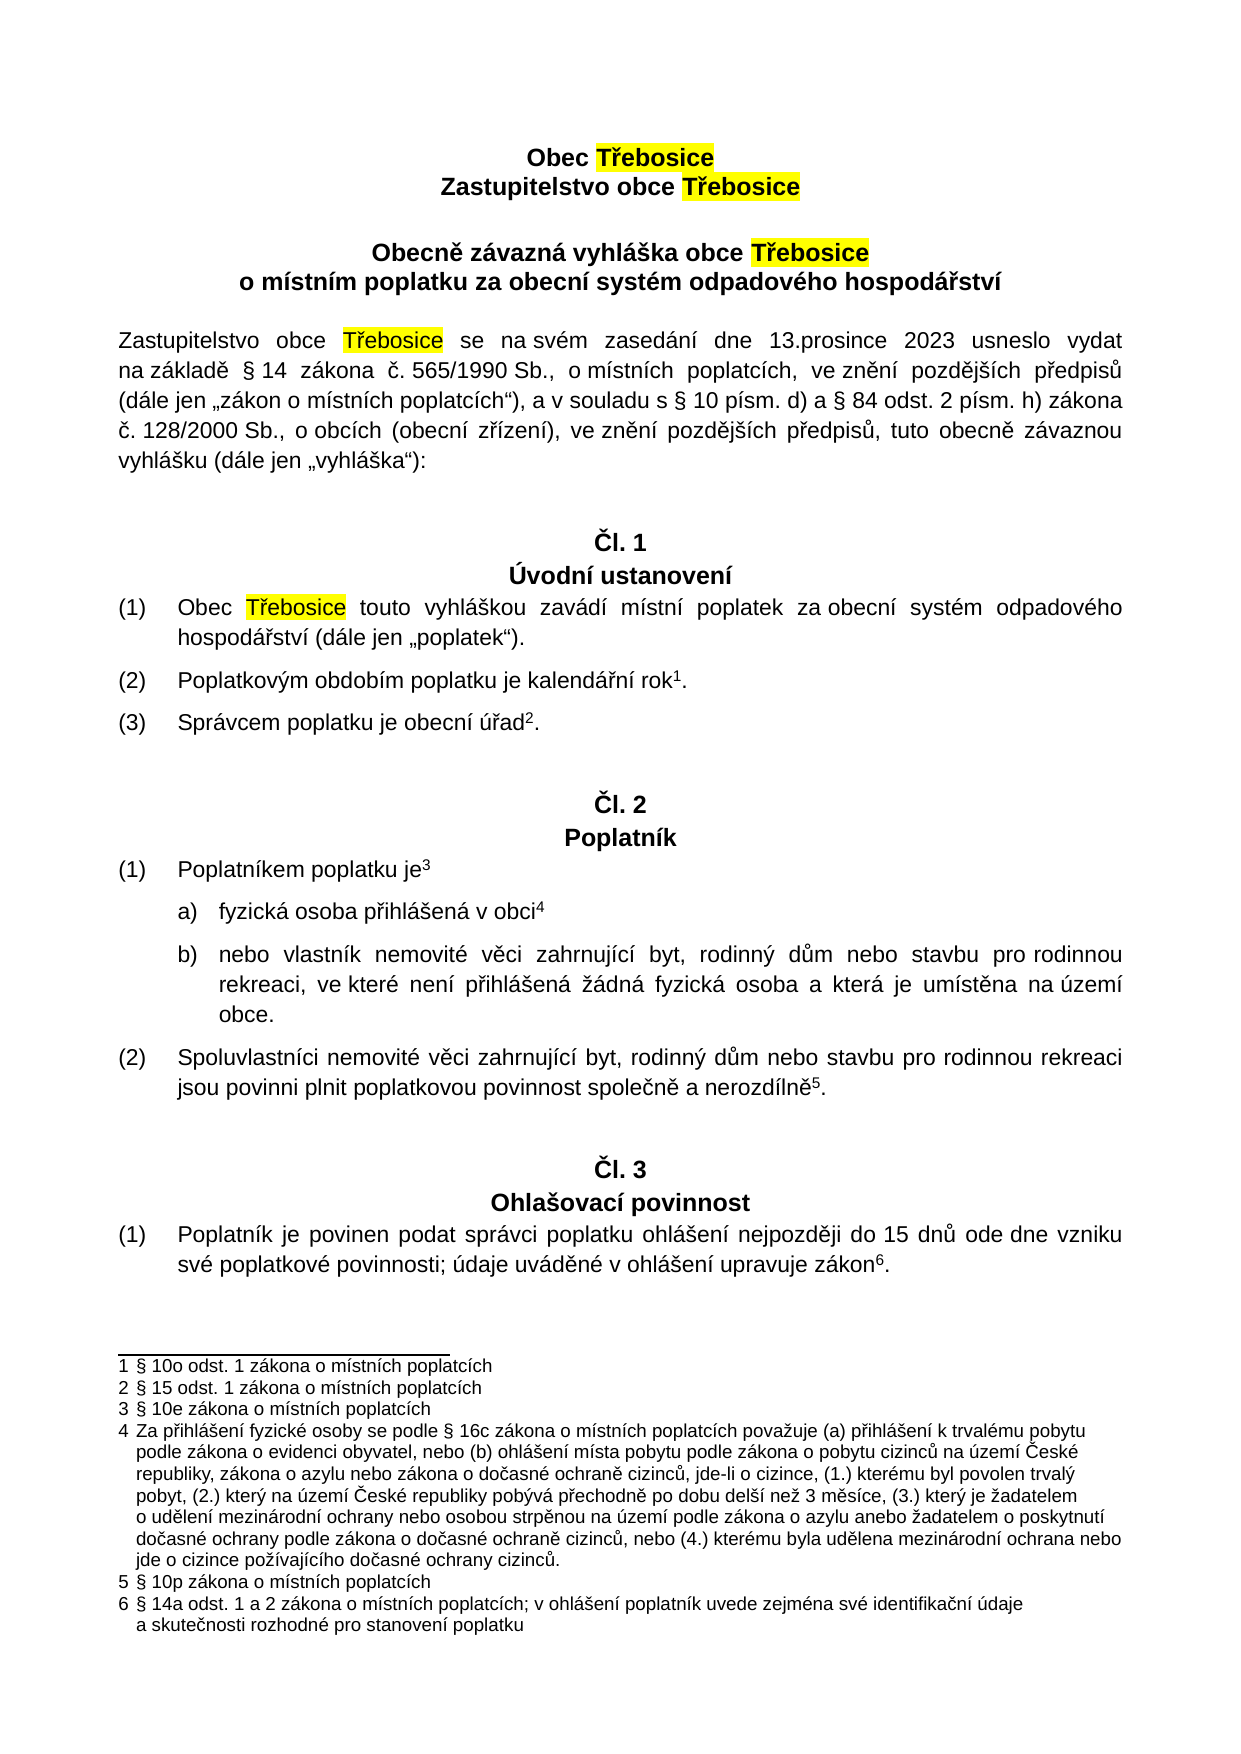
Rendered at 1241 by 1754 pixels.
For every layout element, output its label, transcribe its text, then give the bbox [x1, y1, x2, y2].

text Zastupitelstvo obce Třebosice se na svém zasedání dne 13.prosince 2023 usneslo vydat na základě § 14 zákona č. 565/1990 Sb., o místních poplatcích, ve znění pozdějších předpisů (dále jen „zákon o místních poplatcích“), a v souladu s § 10 písm. d) a § 84 odst. 2 písm. h) zákona č. 128/2000 Sb., o obcích (obecní zřízení), ve znění pozdějších předpisů, tuto obecně závaznou vyhlášku (dále jen „vyhláška“): [118, 327, 1122, 474]
list Poplatkovým obdobím poplatku je kalendářní rok. [118, 667, 1122, 693]
list Za přihlášení fyzické osoby se podle § 16c zákona o místních poplatcích považuje (a) přihlášení k trvalému pobytu podle zákona o evidenci obyvatel, nebo (b) ohlášení místa pobytu podle zákona o pobytu cizinců na území České republiky, zákona o azylu nebo zákona o dočasné ochraně cizinců, jde-li o cizince, (1.) kterému byl povolen trvalý pobyt, (2.) který na území České republiky pobývá přechodně po dobu delší než 3 měsíce, (3.) který je žadatelem o udělení mezinárodní ochrany nebo osobou strpěnou na území podle zákona o azylu anebo žadatelem o poskytnutí dočasné ochrany podle zákona o dočasné ochraně cizinců, nebo (4.) kterému byla udělena mezinárodní ochrana nebo jde o cizince požívajícího dočasné ochrany cizinců. [118, 1420, 1122, 1571]
subtitle Čl. 1 Úvodní ustanovení [118, 528, 1122, 589]
subtitle Obecně závazná vyhláška obce Třebosice o místním poplatku za obecní systém odpadového hospodářství [118, 238, 1122, 295]
list nebo vlastník nemovité věci zahrnující byt, rodinný dům nebo stavbu pro rodinnou rekreaci, ve které není přihlášená žádná fyzická osoba a která je umístěna na území obce. [177, 941, 1122, 1028]
list § 14a odst. 1 a 2 zákona o místních poplatcích; v ohlášení poplatník uvede zejména své identifikační údaje a skutečnosti rozhodné pro stanovení poplatku [118, 1592, 1122, 1635]
subtitle Čl. 3 Ohlašovací povinnost [118, 1154, 1122, 1216]
list Poplatníkem poplatku je [118, 856, 1122, 882]
list Spoluvlastníci nemovité věci zahrnující byt, rodinný dům nebo stavbu pro rodinnou rekreaci jsou povinni plnit poplatkovou povinnost společně a nerozdílně. [118, 1044, 1122, 1101]
list § 10p zákona o místních poplatcích [118, 1571, 1122, 1592]
list § 15 odst. 1 zákona o místních poplatcích [118, 1377, 1122, 1398]
list fyzická osoba přihlášená v obci [177, 898, 1122, 925]
text Obec Třebosice Zastupitelstvo obce Třebosice [118, 143, 1122, 201]
subtitle Čl. 2 Poplatník [118, 789, 1122, 851]
list Správcem poplatku je obecní úřad. [118, 709, 1122, 736]
list § 10e zákona o místních poplatcích [118, 1398, 1122, 1420]
list Obec Třebosice touto vyhláškou zavádí místní poplatek za obecní systém odpadového hospodářství (dále jen „poplatek“). [118, 594, 1122, 650]
list § 10o odst. 1 zákona o místních poplatcích [118, 1355, 1122, 1377]
list Poplatník je povinen podat správci poplatku ohlášení nejpozději do 15 dnů ode dne vzniku své poplatkové povinnosti; údaje uváděné v ohlášení upravuje zákon. [118, 1221, 1122, 1277]
